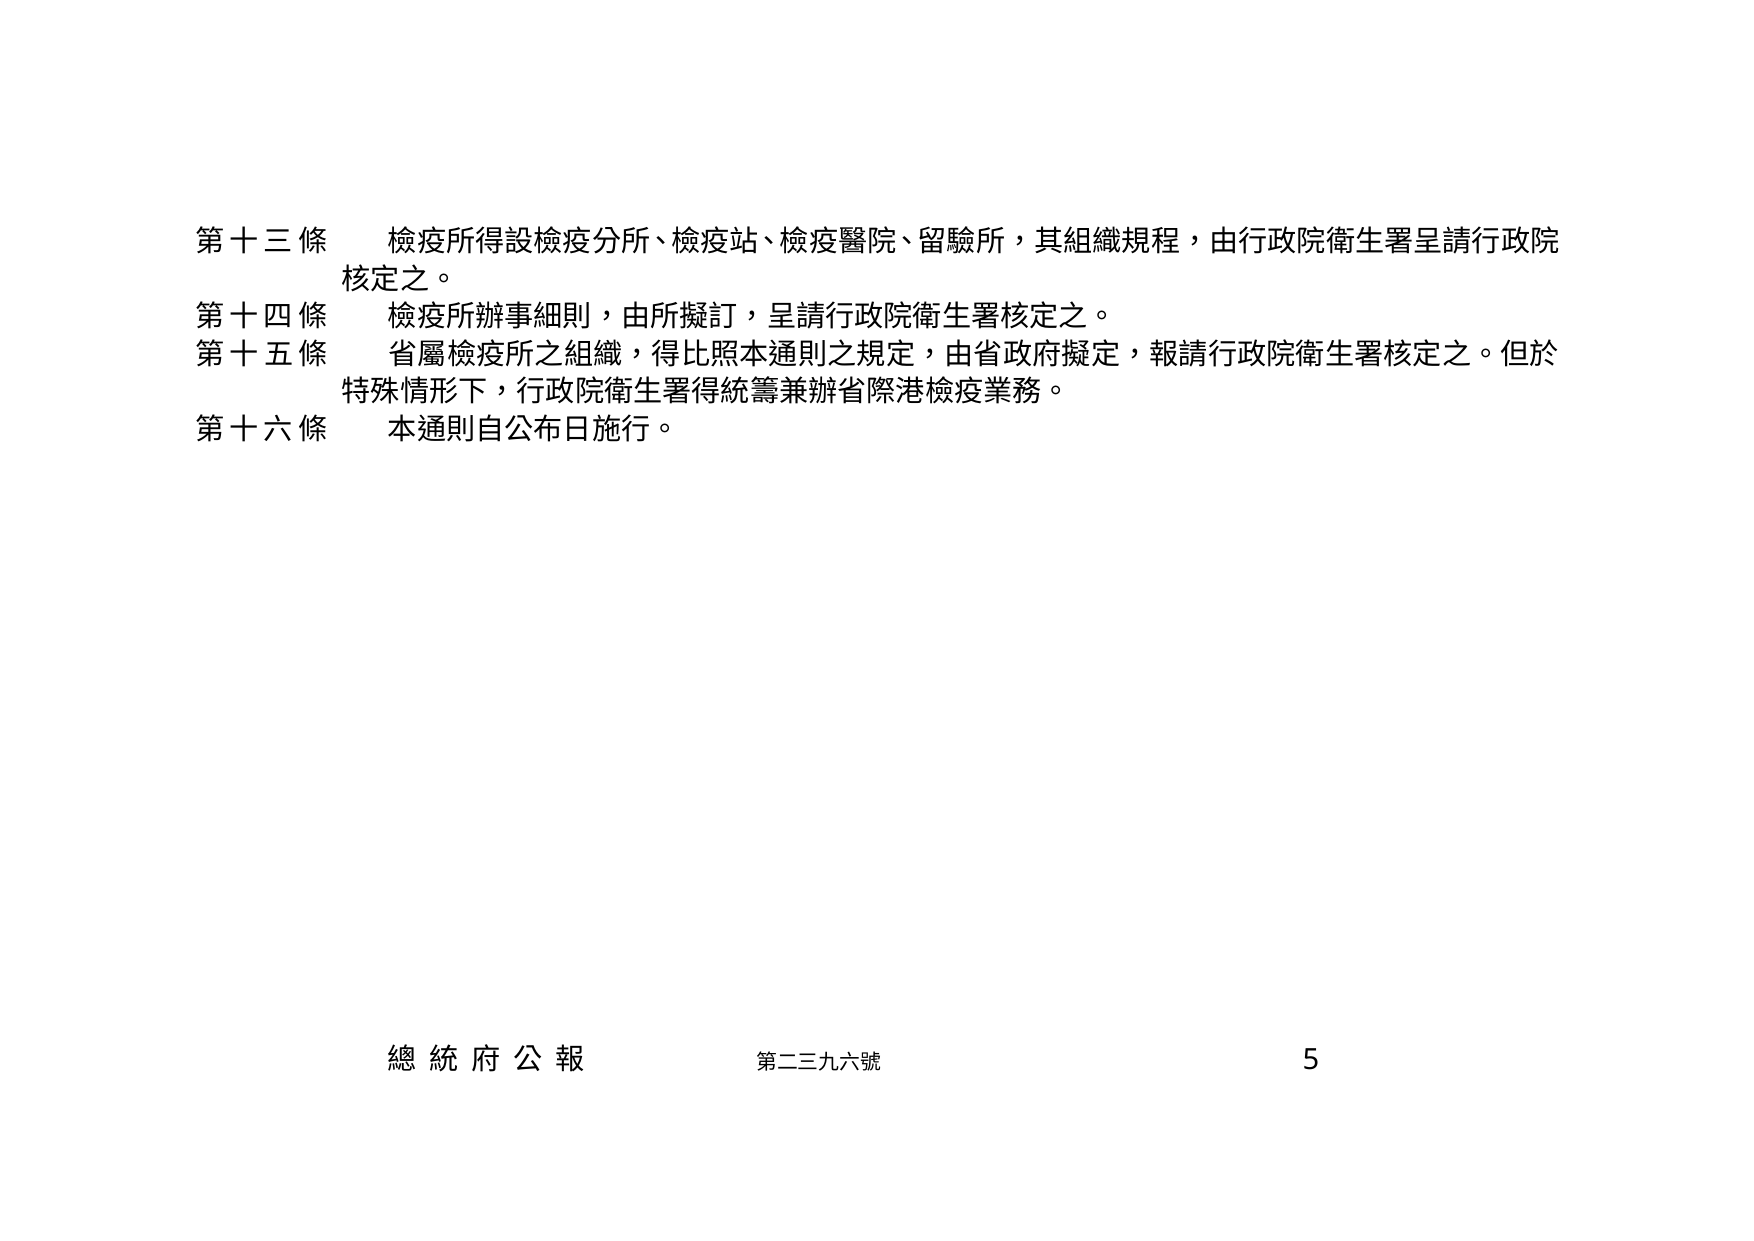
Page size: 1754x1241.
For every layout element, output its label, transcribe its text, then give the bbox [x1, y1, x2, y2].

text 第十四條 檢疫所辦事細則，由所擬訂，呈請行政院衛生署核定之。 [195, 297, 1559, 334]
text 第十六條 本通則自公布日施行。 [195, 409, 1559, 447]
text 第十三條 檢疫所得設檢疫分所、檢疫站、檢疫醫院、留驗所，其組織規程，由行政院衛生署呈請行政院核定之。 [195, 222, 1559, 297]
text 第十五條 省屬檢疫所之組織，得比照本通則之規定，由省政府擬定，報請行政院衛生署核定之。但於特殊情形下，行政院衛生署得統籌兼辦省際港檢疫業務。 [195, 334, 1559, 409]
